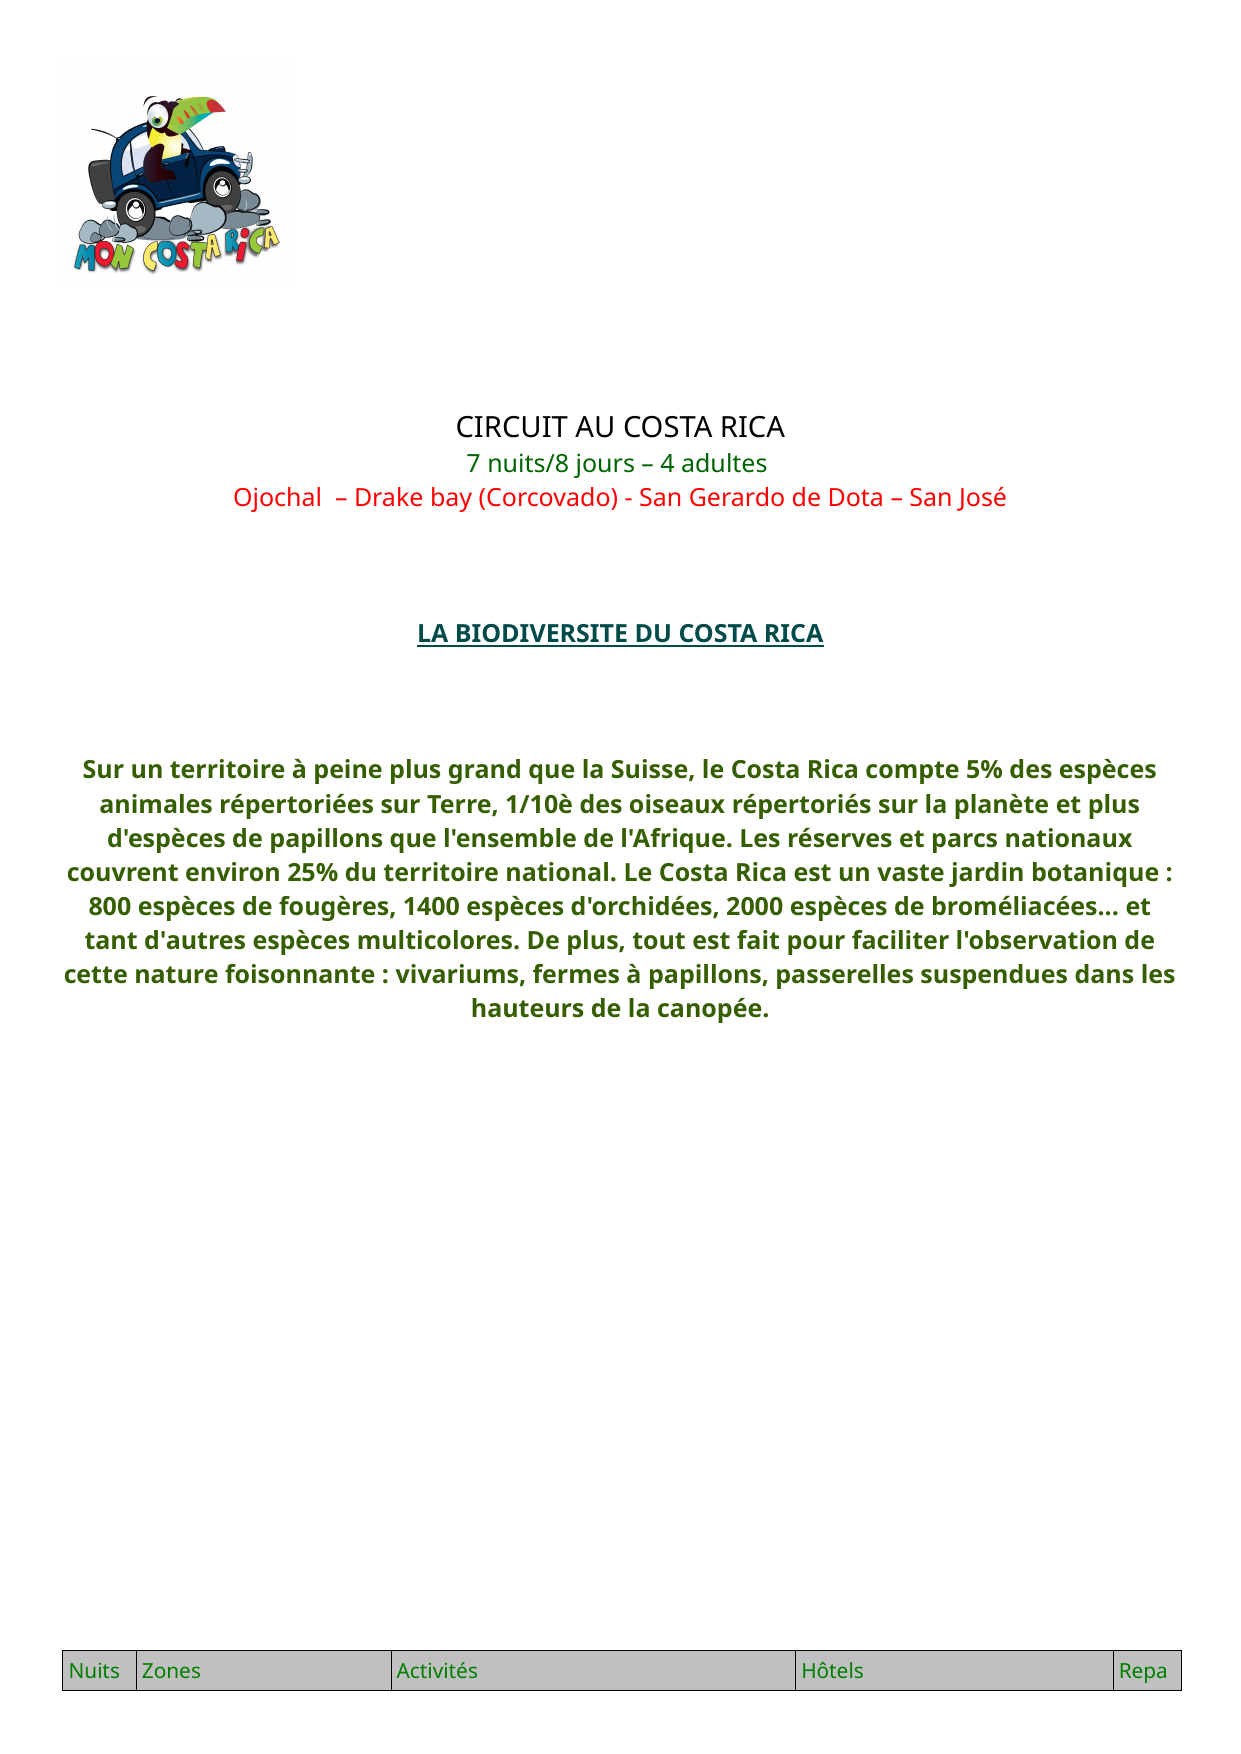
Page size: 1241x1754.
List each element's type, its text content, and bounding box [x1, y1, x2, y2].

text CIRCUIT AU COSTA RICA [59, 406, 1181, 446]
table_header Hôtels [796, 1651, 1113, 1690]
text Sur un territoire à peine plus grand que la Suisse, le Costa Rica compte 5% des espèces animales répertoriées sur Terre, 1/10è des oiseaux répertoriés sur la planète et plus d'espèces de papillons que l'ensemble de l'Afrique. Les réserves et parcs nationaux couvrent environ 25% du territoire national. Le Costa Rica est un vaste jardin botanique : 800 espèces de fougères, 1400 espèces d'orchidées, 2000 espèces de broméliacées... et tant d'autres espèces multicolores. De plus, tout est fait pour faciliter l'observation de cette nature foisonnante : vivariums, fermes à papillons, passerelles suspendues dans les hauteurs de la canopée. [59, 752, 1181, 1025]
picture [58, 61, 295, 287]
text LA BIODIVERSITE DU COSTA RICA [59, 616, 1181, 650]
text Ojochal – Drake bay (Corcovado) - San Gerardo de Dota – San José [59, 480, 1181, 514]
text 7 nuits/8 jours – 4 adultes [59, 446, 1181, 480]
table_header Zones [137, 1651, 391, 1690]
table_header Nuits [63, 1651, 136, 1690]
table_header Activités [392, 1651, 795, 1690]
table_header Repa [1114, 1651, 1181, 1690]
